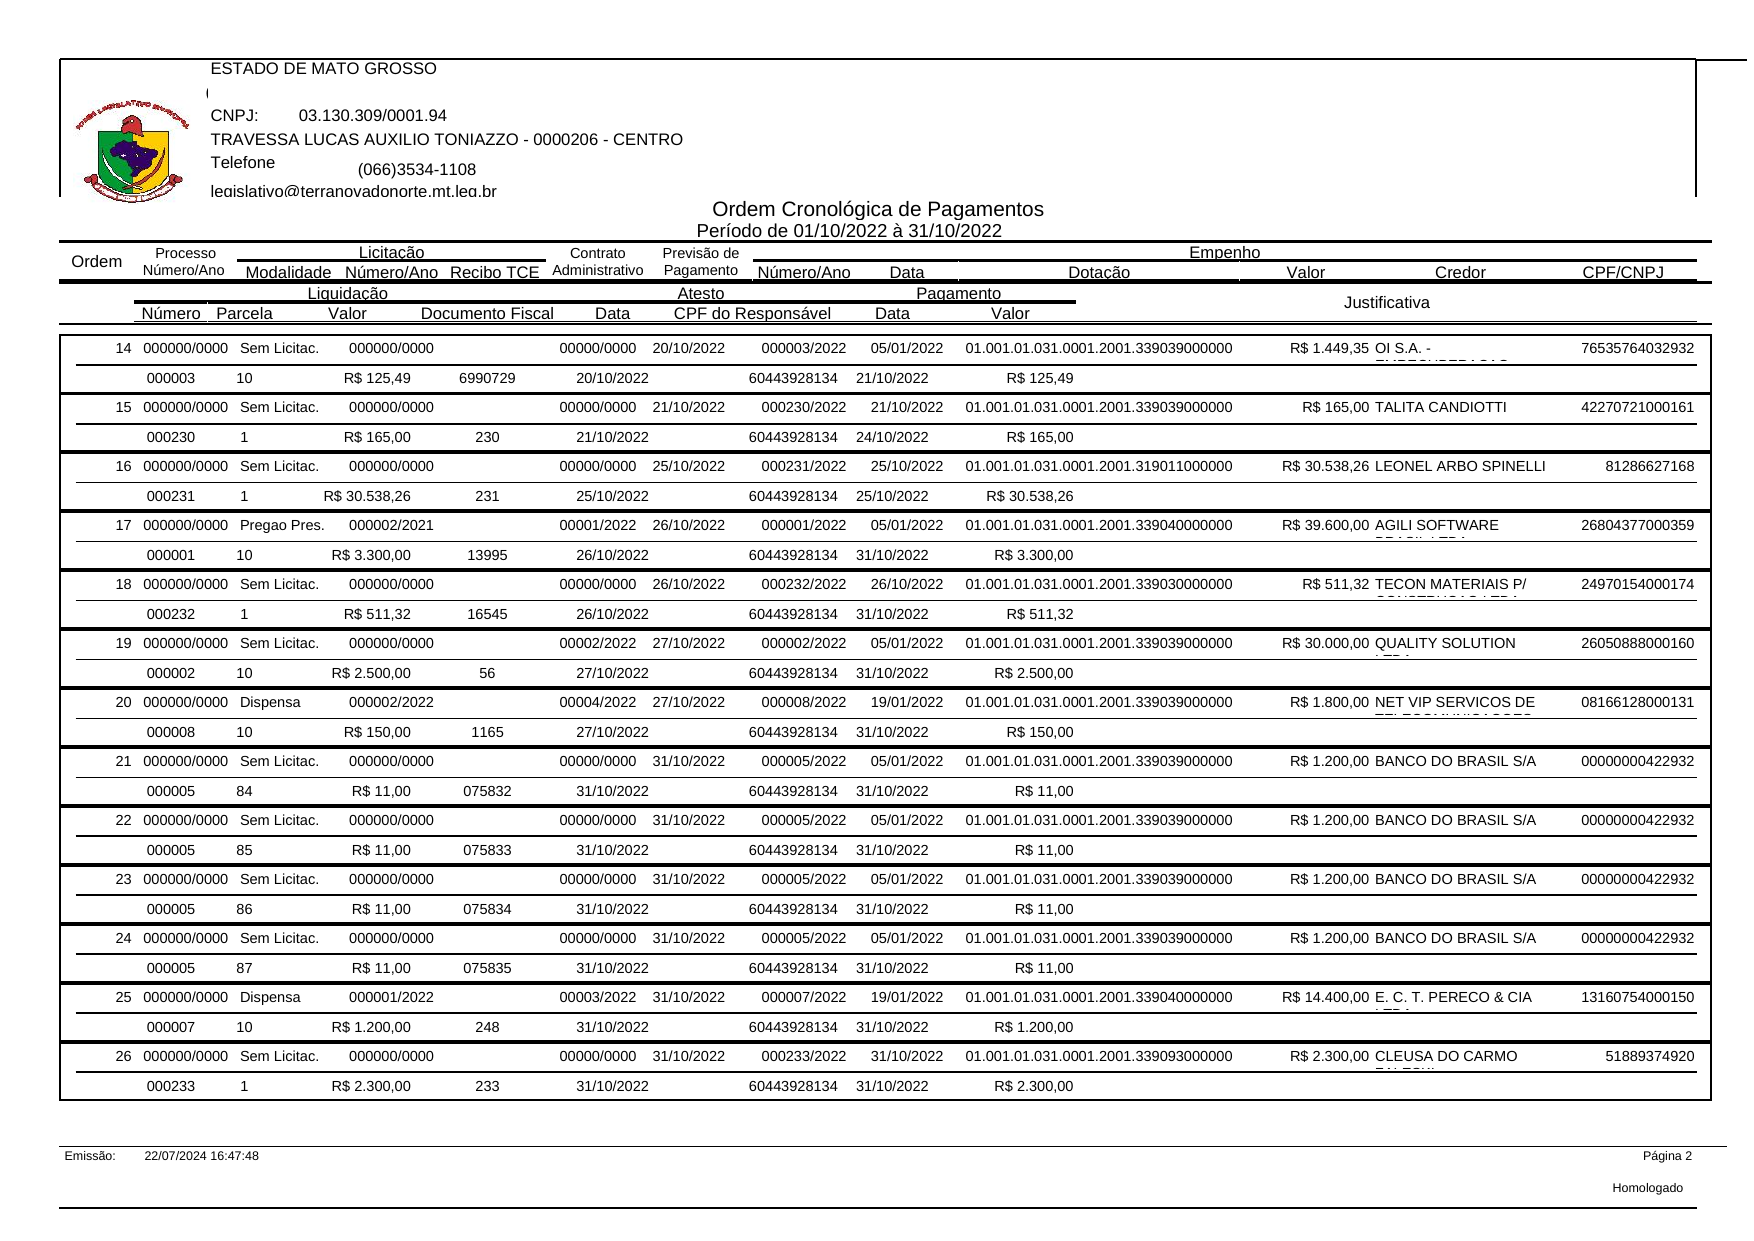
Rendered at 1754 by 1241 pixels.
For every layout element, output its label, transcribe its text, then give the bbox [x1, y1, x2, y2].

table_cell [1102, 175, 1107, 197]
table_cell [1375, 1173, 1691, 1181]
table_cell [443, 930, 546, 950]
table_cell R$ 1.200,00 [1240, 753, 1372, 773]
table_cell [61, 69, 73, 197]
table_cell 31/10/2022 [561, 959, 664, 980]
table_cell 000000/0000 [340, 1048, 443, 1068]
table_cell [1686, 1181, 1691, 1207]
table_cell [192, 79, 204, 197]
table_cell 01.001.01.031.0001.2001.339039000000 [959, 753, 1239, 773]
table_cell [61, 572, 1710, 576]
table_cell OI S.A. - EMRECUPERACAO JUDICIAL [1372, 340, 1549, 361]
table_cell 25/10/2022 [649, 458, 752, 479]
table_cell 31/10/2022 [649, 812, 752, 832]
table_cell 60443928134 [664, 841, 841, 862]
table_cell R$ 2.300,00 [1240, 1048, 1372, 1068]
table_cell [61, 395, 1710, 399]
table_cell 60443928134 [664, 724, 841, 744]
table_cell 05/01/2022 [855, 635, 958, 656]
table_cell 76535764032932 [1549, 340, 1697, 361]
table_cell [1697, 871, 1710, 922]
table_cell [76, 1077, 134, 1099]
table_cell 01.001.01.031.0001.2001.339039000000 [959, 694, 1239, 714]
table_cell 60443928134 [664, 665, 841, 685]
table_cell R$ 1.200,00 [944, 1018, 1076, 1039]
table_cell [61, 399, 76, 450]
table_cell 16 [76, 458, 134, 479]
table_cell 31/10/2022 [649, 930, 752, 950]
table_cell 000005 [134, 959, 207, 980]
table_cell 000005 [134, 900, 207, 921]
table_cell 22/07/2024 16:47:48 [141, 1149, 332, 1163]
table_cell 60443928134 [664, 429, 841, 449]
table_cell Emissão: [61, 1149, 141, 1163]
table_cell Previsão de Pagamento [649, 243, 752, 279]
table_cell [443, 753, 546, 773]
table_cell 075833 [414, 841, 561, 862]
table_cell 22 [76, 812, 134, 832]
table_cell 60443928134 [664, 959, 841, 980]
table_cell 10 [208, 665, 281, 685]
table_cell Dispensa [237, 694, 340, 714]
table_cell 10 [208, 1018, 281, 1039]
table_cell Sem Licitac. [237, 340, 340, 361]
table_cell R$ 125,49 [281, 370, 414, 390]
table_cell 01.001.01.031.0001.2001.339039000000 [959, 340, 1239, 361]
table_cell 01.001.01.031.0001.2001.339040000000 [959, 517, 1239, 538]
table_cell R$ 30.538,26 [944, 488, 1076, 508]
table_cell [61, 60, 207, 69]
table_cell 000000/0000 [134, 989, 237, 1009]
table_cell 1165 [414, 724, 561, 744]
table_cell 31/10/2022 [649, 871, 752, 891]
table_cell 31/10/2022 [649, 1048, 752, 1068]
table_cell 31/10/2022 [841, 665, 944, 685]
table_cell 01.001.01.031.0001.2001.339030000000 [959, 576, 1239, 597]
table_cell [1076, 488, 1697, 508]
table_cell 27/10/2022 [649, 635, 752, 656]
table_cell 000000/0000 [134, 753, 237, 773]
table_cell [76, 719, 1697, 723]
table_cell R$ 1.449,35 [1240, 340, 1372, 361]
table_cell [1076, 841, 1697, 862]
table_cell [76, 547, 134, 568]
table_cell [59, 219, 693, 226]
table_cell [59, 226, 693, 240]
table_cell R$ 1.200,00 [1240, 930, 1372, 950]
table_cell Pagamento [841, 284, 1076, 300]
table_cell 56 [414, 665, 561, 685]
table_cell [59, 325, 1712, 334]
table_cell [61, 635, 76, 686]
table_cell [1697, 930, 1710, 981]
table_cell 000000/0000 [134, 812, 237, 832]
table_cell 00003/2022 [546, 989, 649, 1009]
table_cell BANCO DO BRASIL S/A [1372, 812, 1549, 832]
table_cell R$ 1.200,00 [1240, 812, 1372, 832]
table_cell Parcela [208, 304, 281, 321]
table_cell 31/10/2022 [561, 841, 664, 862]
table_cell Data [841, 304, 944, 321]
table_cell [76, 601, 1697, 606]
table_cell R$ 150,00 [281, 724, 414, 744]
table_cell 31/10/2022 [841, 900, 944, 921]
table_cell [61, 871, 76, 922]
table_cell R$ 2.300,00 [281, 1077, 414, 1098]
table_cell 1 [208, 606, 281, 626]
table_cell [76, 660, 1697, 664]
table_cell [61, 690, 1710, 694]
table_cell 16545 [414, 606, 561, 626]
table_cell [76, 606, 134, 627]
table_cell R$ 11,00 [281, 900, 414, 921]
table_cell [443, 989, 546, 1009]
table_cell Número/Ano [340, 262, 443, 279]
table_cell [61, 513, 1710, 517]
table_cell 31/10/2022 [841, 606, 944, 626]
table_cell 10 [208, 724, 281, 744]
table_cell [1697, 694, 1710, 745]
table_cell R$ 11,00 [944, 959, 1076, 980]
table_cell 00001/2022 [546, 517, 649, 538]
table_cell [443, 399, 546, 420]
table_cell [61, 1163, 332, 1207]
table_cell Sem Licitac. [237, 930, 340, 950]
table_cell R$ 2.300,00 [944, 1077, 1076, 1098]
table_cell [76, 1018, 134, 1040]
table_cell 01.001.01.031.0001.2001.339039000000 [959, 635, 1239, 656]
table_cell 60443928134 [664, 900, 841, 921]
table_cell [76, 1073, 1697, 1077]
table_cell [1721, 1173, 1727, 1209]
table_cell [59, 284, 134, 322]
table_cell [61, 812, 76, 863]
table_cell Sem Licitac. [237, 576, 340, 597]
table_cell [1712, 240, 1721, 1146]
table_cell 18 [76, 576, 134, 597]
table_cell 075834 [414, 900, 561, 921]
table_cell 05/01/2022 [855, 930, 958, 950]
table_cell 31/10/2022 [841, 1077, 944, 1098]
table_cell 25 [76, 989, 134, 1009]
table_cell BANCO DO BRASIL S/A [1372, 930, 1549, 950]
table_cell [1697, 399, 1710, 450]
table_cell [76, 366, 1697, 370]
table_cell [1110, 106, 1695, 197]
table_cell 000003/2022 [753, 340, 855, 361]
table_cell 00000/0000 [546, 930, 649, 950]
table_cell Pregao Pres. [237, 517, 340, 538]
table_cell (066)3534-1108 [355, 159, 1102, 182]
table_cell LEONEL ARBO SPINELLI [1372, 458, 1549, 479]
table_cell 000008 [134, 724, 207, 744]
table_cell 000000/0000 [134, 340, 237, 361]
table_cell 21/10/2022 [649, 399, 752, 420]
table_cell 60443928134 [664, 606, 841, 626]
table_cell 000000/0000 [134, 1048, 237, 1068]
table_cell 000000/0000 [340, 340, 443, 361]
table_cell [1076, 547, 1697, 567]
table_cell 24970154000174 [1549, 576, 1697, 597]
table_cell [1076, 606, 1697, 626]
table_cell 26/10/2022 [649, 517, 752, 538]
table_cell 000230 [134, 429, 207, 449]
table_cell [61, 454, 1710, 458]
table_cell 000000/0000 [340, 753, 443, 773]
table_cell [61, 576, 76, 627]
table_cell [61, 867, 1710, 871]
table_cell 60443928134 [664, 1018, 841, 1039]
table_cell [1375, 1181, 1509, 1207]
table_cell R$ 511,32 [281, 606, 414, 626]
table_cell [1076, 665, 1697, 685]
table_cell [1076, 370, 1697, 390]
table_cell 60443928134 [664, 370, 841, 390]
table_cell [1697, 1048, 1710, 1099]
table_cell [1076, 724, 1697, 744]
table_cell 31/10/2022 [841, 959, 944, 980]
table_cell 13995 [414, 547, 561, 567]
table_cell [76, 543, 1697, 547]
table_cell 87 [208, 959, 281, 980]
table_cell [61, 517, 76, 568]
table_cell 10 [208, 547, 281, 567]
table_cell 85 [208, 841, 281, 862]
table_cell CNPJ: [208, 106, 296, 129]
table_cell [1122, 219, 1697, 226]
table_cell [443, 812, 546, 832]
table_cell 000005/2022 [753, 871, 855, 891]
table_cell [76, 425, 1697, 429]
table_cell 31/10/2022 [561, 1077, 664, 1098]
table_cell 60443928134 [664, 783, 841, 803]
table_cell 000233 [134, 1077, 207, 1098]
table_cell [1697, 812, 1710, 863]
table_cell 248 [414, 1018, 561, 1039]
table_cell 000232/2022 [753, 576, 855, 597]
table_cell R$ 3.300,00 [281, 547, 414, 567]
table_cell AGILI SOFTWARE BRASIL LTDA [1372, 517, 1549, 538]
table_cell Dotação [959, 262, 1239, 279]
table_cell [61, 1048, 76, 1099]
table_cell [76, 429, 134, 450]
table_cell BANCO DO BRASIL S/A [1372, 871, 1549, 891]
table_cell [61, 989, 76, 1040]
table_cell 231 [414, 488, 561, 508]
table_cell 00000/0000 [546, 871, 649, 891]
table_cell [76, 778, 1697, 782]
table_cell R$ 1.200,00 [281, 1018, 414, 1039]
table_cell R$ 1.200,00 [1240, 871, 1372, 891]
table_cell 1 [208, 488, 281, 508]
table_cell 08166128000131 [1549, 694, 1697, 714]
table_cell R$ 11,00 [944, 900, 1076, 921]
table_cell [1691, 1173, 1721, 1202]
table_cell 10 [208, 370, 281, 390]
table_cell 31/10/2022 [649, 989, 752, 1009]
table_cell 21/10/2022 [841, 370, 944, 390]
table_cell Data [855, 262, 958, 279]
table_cell 24 [76, 930, 134, 950]
table_cell [1107, 60, 1695, 106]
table_cell 00000000422932 [1549, 871, 1697, 891]
table_cell Empenho [753, 243, 1697, 259]
table_cell Período de 01/10/2022 à 31/10/2022 [694, 219, 1122, 240]
table_cell 86 [208, 900, 281, 921]
table_cell [61, 458, 76, 509]
table_cell Página 2 [1375, 1149, 1695, 1172]
table_cell Ordem [59, 243, 134, 279]
table_cell 01.001.01.031.0001.2001.319011000000 [959, 458, 1239, 479]
table_cell [76, 484, 1697, 488]
table_cell Número [134, 304, 207, 321]
table_cell [355, 153, 1107, 159]
table_cell Valor [944, 304, 1076, 321]
table_cell 01.001.01.031.0001.2001.339039000000 [959, 399, 1239, 420]
table_cell [76, 1014, 1697, 1018]
table_cell [76, 783, 134, 804]
table_cell 000000/0000 [134, 930, 237, 950]
table_cell Sem Licitac. [237, 399, 340, 420]
table_cell [1076, 959, 1697, 980]
table_cell 05/01/2022 [855, 871, 958, 891]
table_cell BANCO DO BRASIL S/A [1372, 753, 1549, 773]
table_cell 19 [76, 635, 134, 656]
table_cell 000233/2022 [753, 1048, 855, 1068]
table_cell 000232 [134, 606, 207, 626]
table_cell 000005/2022 [753, 930, 855, 950]
table_cell 075835 [414, 959, 561, 980]
table_cell 31/10/2022 [561, 783, 664, 803]
table_cell 23 [76, 871, 134, 891]
table_cell 000000/0000 [340, 812, 443, 832]
table_cell 24/10/2022 [841, 429, 944, 449]
table_cell [1697, 517, 1710, 568]
table_cell Telefone [208, 153, 355, 182]
table_cell [76, 896, 1697, 900]
table_cell QUALITY SOLUTION LTDA [1372, 635, 1549, 656]
table_cell Dispensa [237, 989, 340, 1009]
table_cell [1122, 226, 1697, 240]
table_cell [443, 517, 546, 538]
table_cell R$ 125,49 [944, 370, 1076, 390]
table_cell 230 [414, 429, 561, 449]
table_cell [76, 488, 134, 509]
table_cell 000005/2022 [753, 753, 855, 773]
table_cell 27/10/2022 [649, 694, 752, 714]
table_cell 01.001.01.031.0001.2001.339039000000 [959, 871, 1239, 891]
table_cell 00000/0000 [546, 753, 649, 773]
table_cell 000002 [134, 665, 207, 685]
table_cell 26/10/2022 [561, 547, 664, 567]
table_cell R$ 30.000,00 [1240, 635, 1372, 656]
table_cell 000000/0000 [134, 694, 237, 714]
table_cell [443, 694, 546, 714]
table_cell [1697, 576, 1710, 627]
table_cell 000003 [134, 370, 207, 390]
table_cell [73, 69, 192, 100]
table_cell 14 [76, 340, 134, 361]
table_cell 1 [208, 1077, 281, 1098]
table_cell [1697, 635, 1710, 686]
table_cell Documento Fiscal [414, 304, 561, 321]
table_cell 05/01/2022 [855, 753, 958, 773]
table_cell [1102, 159, 1107, 175]
table_cell 000005 [134, 841, 207, 862]
table_cell Sem Licitac. [237, 635, 340, 656]
table_cell 00000/0000 [546, 399, 649, 420]
table_cell [76, 900, 134, 922]
table_cell [443, 1048, 546, 1068]
table_cell [192, 69, 207, 79]
table_cell 60443928134 [664, 488, 841, 508]
table_cell R$ 165,00 [281, 429, 414, 449]
table_cell 84 [208, 783, 281, 803]
table_cell 00000000422932 [1549, 753, 1697, 773]
table_cell [1076, 1077, 1697, 1098]
table_cell 000000/0000 [340, 930, 443, 950]
table_cell 31/10/2022 [561, 900, 664, 921]
table_cell 21 [76, 753, 134, 773]
table_cell 00000000422932 [1549, 812, 1697, 832]
table_cell legislativo@terranovadonorte.mt.leg.br [208, 182, 1102, 197]
table_cell 26/10/2022 [855, 576, 958, 597]
table_cell [1697, 61, 1721, 240]
table_cell R$ 2.500,00 [944, 665, 1076, 685]
table_cell [332, 1149, 1374, 1207]
table_cell 26804377000359 [1549, 517, 1697, 538]
table_cell 42270721000161 [1549, 399, 1697, 420]
table_cell Ordem Cronológica de Pagamentos [59, 197, 1697, 219]
table_cell [76, 837, 1697, 841]
table_cell 19/01/2022 [855, 989, 958, 1009]
table_cell R$ 30.538,26 [281, 488, 414, 508]
table_cell 21/10/2022 [855, 399, 958, 420]
table_cell R$ 11,00 [281, 959, 414, 980]
table_cell 05/01/2022 [855, 340, 958, 361]
table_cell TALITA CANDIOTTI [1372, 399, 1549, 420]
table_cell R$ 165,00 [1240, 399, 1372, 420]
table_cell 6990729 [414, 370, 561, 390]
table_cell [76, 370, 134, 392]
table_cell 000000/0000 [134, 458, 237, 479]
table_cell 233 [414, 1077, 561, 1098]
table_cell Valor [1240, 262, 1372, 279]
table_cell 60443928134 [664, 547, 841, 567]
table_cell CPF do Responsável [664, 304, 841, 321]
table_cell 01.001.01.031.0001.2001.339093000000 [959, 1048, 1239, 1068]
table_cell 31/10/2022 [841, 547, 944, 567]
table_cell R$ 511,32 [1240, 576, 1372, 597]
table_cell R$ 11,00 [281, 841, 414, 862]
table_cell [1076, 1018, 1697, 1039]
table_cell [1697, 989, 1710, 1040]
table_cell 000002/2021 [340, 517, 443, 538]
table_cell Justificativa [1076, 284, 1697, 321]
table_cell R$ 2.500,00 [281, 665, 414, 685]
table_cell 20/10/2022 [561, 370, 664, 390]
table_cell [443, 340, 546, 361]
table_cell R$ 11,00 [944, 841, 1076, 862]
table_cell 19/01/2022 [855, 694, 958, 714]
table_cell 000007 [134, 1018, 207, 1039]
table_cell 20/10/2022 [649, 340, 752, 361]
table_cell 00000/0000 [546, 576, 649, 597]
table_cell 000000/0000 [340, 635, 443, 656]
table_cell 81286627168 [1549, 458, 1697, 479]
table_cell [76, 665, 134, 686]
table_cell [76, 955, 1697, 959]
table_cell 05/01/2022 [855, 517, 958, 538]
table_cell R$ 39.600,00 [1240, 517, 1372, 538]
table_cell 000002/2022 [753, 635, 855, 656]
table_cell 00002/2022 [546, 635, 649, 656]
table_cell E. C. T. PERECO & CIA LTDA [1372, 989, 1549, 1009]
table_cell 01.001.01.031.0001.2001.339039000000 [959, 930, 1239, 950]
table_cell [61, 926, 1710, 930]
table_cell Modalidade [237, 262, 340, 279]
table_cell [443, 576, 546, 597]
table_cell 17 [76, 517, 134, 538]
table_cell R$ 30.538,26 [1240, 458, 1372, 479]
table_cell [61, 1044, 1710, 1048]
table_cell 000005/2022 [753, 812, 855, 832]
table_cell 26 [76, 1048, 134, 1068]
table_cell 25/10/2022 [841, 488, 944, 508]
table_cell 00000/0000 [546, 1048, 649, 1068]
table_cell [61, 808, 1710, 812]
table_cell Sem Licitac. [237, 871, 340, 891]
table_cell ESTADO DE MATO GROSSO [208, 60, 1107, 88]
table_cell 00000000422932 [1549, 930, 1697, 950]
table_cell R$ 1.800,00 [1240, 694, 1372, 714]
table_cell 26/10/2022 [561, 606, 664, 626]
table_cell 000005 [134, 783, 207, 803]
table_cell 60443928134 [664, 1077, 841, 1098]
table_cell 00000/0000 [546, 340, 649, 361]
table_cell 26/10/2022 [649, 576, 752, 597]
table_cell 000001/2022 [753, 517, 855, 538]
table_cell 31/10/2022 [841, 783, 944, 803]
table_cell [61, 749, 1710, 753]
table_cell 1 [208, 429, 281, 449]
table_cell R$ 11,00 [944, 783, 1076, 803]
table_cell R$ 150,00 [944, 724, 1076, 744]
table_cell R$ 511,32 [944, 606, 1076, 626]
table_cell R$ 11,00 [281, 783, 414, 803]
table_cell 000008/2022 [753, 694, 855, 714]
table_cell Sem Licitac. [237, 458, 340, 479]
table_cell 01.001.01.031.0001.2001.339040000000 [959, 989, 1239, 1009]
table_cell [443, 871, 546, 891]
table_cell 20 [76, 694, 134, 714]
table_cell [443, 635, 546, 656]
table_cell 000000/0000 [134, 871, 237, 891]
table_cell [59, 1101, 1712, 1146]
table_cell 15 [76, 399, 134, 420]
table_cell [1697, 340, 1710, 392]
table_cell 00000/0000 [546, 812, 649, 832]
table_cell 26050888000160 [1549, 635, 1697, 656]
table_cell Sem Licitac. [237, 1048, 340, 1068]
table_cell CLEUSA DO CARMO ZALESKI [1372, 1048, 1549, 1068]
table_cell [76, 959, 134, 981]
table_cell [61, 694, 76, 745]
table_cell 000000/0000 [340, 576, 443, 597]
table_cell TECON MATERIAIS P/ CONSTRUCAO LTDA [1372, 576, 1549, 597]
table_cell Liquidação [134, 284, 561, 300]
table_cell [61, 930, 76, 981]
table_cell 00004/2022 [546, 694, 649, 714]
table_cell 25/10/2022 [561, 488, 664, 508]
table_cell Sem Licitac. [237, 812, 340, 832]
table_cell [76, 841, 134, 863]
table_cell R$ 165,00 [944, 429, 1076, 449]
table_cell [1076, 429, 1697, 449]
table_cell 000231/2022 [753, 458, 855, 479]
table_cell 000000/0000 [134, 517, 237, 538]
table_cell 31/10/2022 [841, 841, 944, 862]
table_cell 31/10/2022 [855, 1048, 958, 1068]
table_cell [1076, 900, 1697, 921]
table_cell 03.130.309/0001.94 [296, 106, 1110, 129]
table_cell R$ 3.300,00 [944, 547, 1076, 567]
table_cell Contrato Administrativo [546, 243, 649, 279]
table_cell [61, 631, 1710, 635]
table_cell [61, 336, 1710, 340]
table_cell 000000/0000 [340, 458, 443, 479]
table_cell 000000/0000 [340, 399, 443, 420]
table_cell 31/10/2022 [649, 753, 752, 773]
table_cell R$ 14.400,00 [1240, 989, 1372, 1009]
table_cell Homologado [1509, 1181, 1686, 1195]
table_cell 27/10/2022 [561, 665, 664, 685]
table_cell [443, 458, 546, 479]
table_cell 000230/2022 [753, 399, 855, 420]
table_cell [1691, 1203, 1721, 1207]
table_cell 000000/0000 [340, 871, 443, 891]
table_cell [76, 724, 134, 745]
table_cell [1697, 243, 1712, 281]
table_cell Licitação [237, 243, 546, 259]
table_cell TRAVESSA LUCAS AUXILIO TONIAZZO - 0000206 - CENTRO [208, 129, 1107, 153]
table_cell Sem Licitac. [237, 753, 340, 773]
table_cell 075832 [414, 783, 561, 803]
table_cell 000000/0000 [134, 399, 237, 420]
table_cell [208, 89, 1104, 106]
table_cell 51889374920 [1549, 1048, 1697, 1068]
table_cell 000002/2022 [340, 694, 443, 714]
table_cell 01.001.01.031.0001.2001.339039000000 [959, 812, 1239, 832]
table_cell 000001 [134, 547, 207, 567]
table_cell 31/10/2022 [841, 1018, 944, 1039]
table_cell [1697, 458, 1710, 509]
table_cell 25/10/2022 [855, 458, 958, 479]
table_cell [61, 340, 76, 392]
table_cell 31/10/2022 [841, 724, 944, 744]
table_cell [1697, 284, 1712, 322]
table_cell 000231 [134, 488, 207, 508]
table_cell [1076, 783, 1697, 803]
table_cell 000000/0000 [134, 576, 237, 597]
table_cell 27/10/2022 [561, 724, 664, 744]
table_cell Recibo TCE [443, 262, 546, 279]
table_cell [1695, 1149, 1727, 1173]
table_cell [61, 753, 76, 804]
table_cell 000000/0000 [134, 635, 237, 656]
table_cell 13160754000150 [1549, 989, 1697, 1009]
table_cell [1509, 1195, 1686, 1207]
table_cell Credor [1372, 262, 1549, 279]
table_cell 05/01/2022 [855, 812, 958, 832]
table_cell NET VIP SERVICOS DE TELECOMUNICACOES LTDA [1372, 694, 1549, 714]
table_cell Número/Ano [753, 262, 855, 279]
table_cell Data [561, 304, 664, 321]
table_cell Atesto [561, 284, 841, 300]
table_cell Processo Número/Ano [134, 243, 237, 279]
table_cell CPF/CNPJ [1549, 262, 1697, 279]
table_cell 31/10/2022 [561, 1018, 664, 1039]
table_cell 00000/0000 [546, 458, 649, 479]
table_cell 000001/2022 [340, 989, 443, 1009]
table_cell [61, 985, 1710, 989]
table_cell 21/10/2022 [561, 429, 664, 449]
table_cell [1697, 753, 1710, 804]
table_cell Valor [281, 304, 414, 321]
table_cell 000007/2022 [753, 989, 855, 1009]
